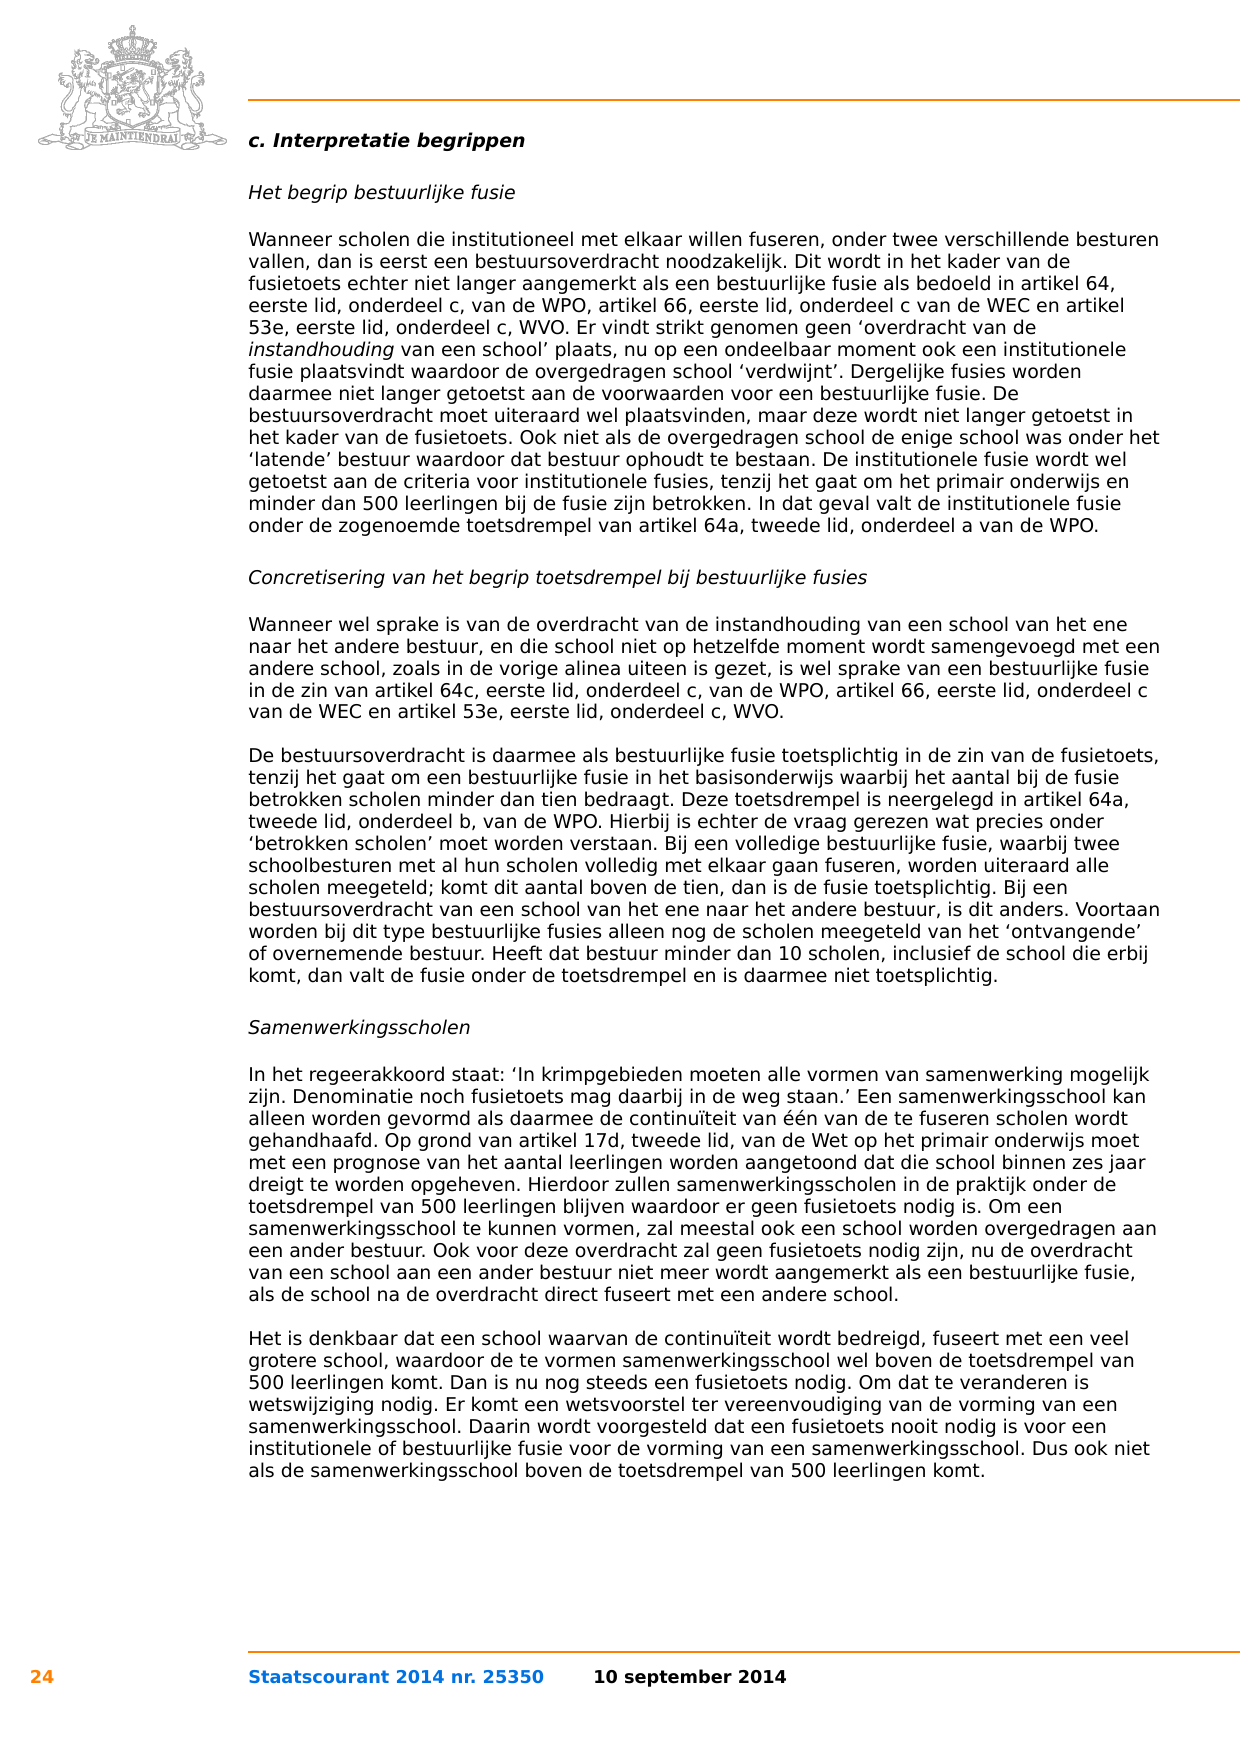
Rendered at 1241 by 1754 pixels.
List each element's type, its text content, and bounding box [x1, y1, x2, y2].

subtitle Het begrip bestuurlijke fusie [248, 182, 1163, 204]
text Wanneer scholen die institutioneel met elkaar willen fuseren, onder twee verschillende besturen vallen, dan is eerst een bestuursoverdracht noodzakelijk. Dit wordt in het kader van de fusietoets echter niet langer aangemerkt als een bestuurlijke fusie als bedoeld in artikel 64, eerste lid, onderdeel c, van de WPO, artikel 66, eerste lid, onderdeel c van de WEC en artikel 53e, eerste lid, onderdeel c, WVO. Er vindt strikt genomen geen ‘overdracht van de instandhouding van een school’ plaats, nu op een ondeelbaar moment ook een institutionele fusie plaatsvindt waardoor de overgedragen school ‘verdwijnt’. Dergelijke fusies worden daarmee niet langer getoetst aan de voorwaarden voor een bestuurlijke fusie. De bestuursoverdracht moet uiteraard wel plaatsvinden, maar deze wordt niet langer getoetst in het kader van de fusietoets. Ook niet als de overgedragen school de enige school was onder het ‘latende’ bestuur waardoor dat bestuur ophoudt te bestaan. De institutionele fusie wordt wel getoetst aan de criteria voor institutionele fusies, tenzij het gaat om het primair onderwijs en minder dan 500 leerlingen bij de fusie zijn betrokken. In dat geval valt de institutionele fusie onder de zogenoemde toetsdrempel van artikel 64a, tweede lid, onderdeel a van de WPO. [248, 229, 1163, 537]
subtitle c. Interpretatie begrippen [248, 130, 1163, 152]
text De bestuursoverdracht is daarmee als bestuurlijke fusie toetsplichtig in de zin van de fusietoets, tenzij het gaat om een bestuurlijke fusie in het basisonderwijs waarbij het aantal bij de fusie betrokken scholen minder dan tien bedraagt. Deze toetsdrempel is neergelegd in artikel 64a, tweede lid, onderdeel b, van de WPO. Hierbij is echter de vraag gerezen wat precies onder ‘betrokken scholen’ moet worden verstaan. Bij een volledige bestuurlijke fusie, waarbij twee schoolbesturen met al hun scholen volledig met elkaar gaan fuseren, worden uiteraard alle scholen meegeteld; komt dit aantal boven de tien, dan is de fusie toetsplichtig. Bij een bestuursoverdracht van een school van het ene naar het andere bestuur, is dit anders. Voortaan worden bij dit type bestuurlijke fusies alleen nog de scholen meegeteld van het ‘ontvangende’ of overnemende bestuur. Heeft dat bestuur minder dan 10 scholen, inclusief de school die erbij komt, dan valt de fusie onder de toetsdrempel en is daarmee niet toetsplichtig. [248, 745, 1163, 987]
text Wanneer wel sprake is van de overdracht van de instandhouding van een school van het ene naar het andere bestuur, en die school niet op hetzelfde moment wordt samengevoegd met een andere school, zoals in de vorige alinea uiteen is gezet, is wel sprake van een bestuurlijke fusie in de zin van artikel 64c, eerste lid, onderdeel c, van de WPO, artikel 66, eerste lid, onderdeel c van de WEC en artikel 53e, eerste lid, onderdeel c, WVO. [248, 613, 1163, 723]
subtitle Concretisering van het begrip toetsdrempel bij bestuurlijke fusies [248, 567, 1163, 588]
text In het regeerakkoord staat: ‘In krimpgebieden moeten alle vormen van samenwerking mogelijk zijn. Denominatie noch fusietoets mag daarbij in de weg staan.’ Een samenwerkingsschool kan alleen worden gevormd als daarmee de continuïteit van één van de te fuseren scholen wordt gehandhaafd. Op grond van artikel 17d, tweede lid, van de Wet op het primair onderwijs moet met een prognose van het aantal leerlingen worden aangetoond dat die school binnen zes jaar dreigt te worden opgeheven. Hierdoor zullen samenwerkingsscholen in de praktijk onder de toetsdrempel van 500 leerlingen blijven waardoor er geen fusietoets nodig is. Om een samenwerkingsschool te kunnen vormen, zal meestal ook een school worden overgedragen aan een ander bestuur. Ook voor deze overdracht zal geen fusietoets nodig zijn, nu de overdracht van een school aan een ander bestuur niet meer wordt aangemerkt als een bestuurlijke fusie, als de school na de overdracht direct fuseert met een andere school. [248, 1064, 1163, 1306]
subtitle Samenwerkingsscholen [248, 1017, 1163, 1039]
picture [38, 25, 227, 150]
text Het is denkbaar dat een school waarvan de continuïteit wordt bedreigd, fuseert met een veel grotere school, waardoor de te vormen samenwerkingsschool wel boven de toetsdrempel van 500 leerlingen komt. Dan is nu nog steeds een fusietoets nodig. Om dat te veranderen is wetswijziging nodig. Er komt een wetsvoorstel ter vereenvoudiging van de vorming van een samenwerkingsschool. Daarin wordt voorgesteld dat een fusietoets nooit nodig is voor een institutionele of bestuurlijke fusie voor de vorming van een samenwerkingsschool. Dus ook niet als de samenwerkingsschool boven de toetsdrempel van 500 leerlingen komt. [248, 1328, 1163, 1482]
